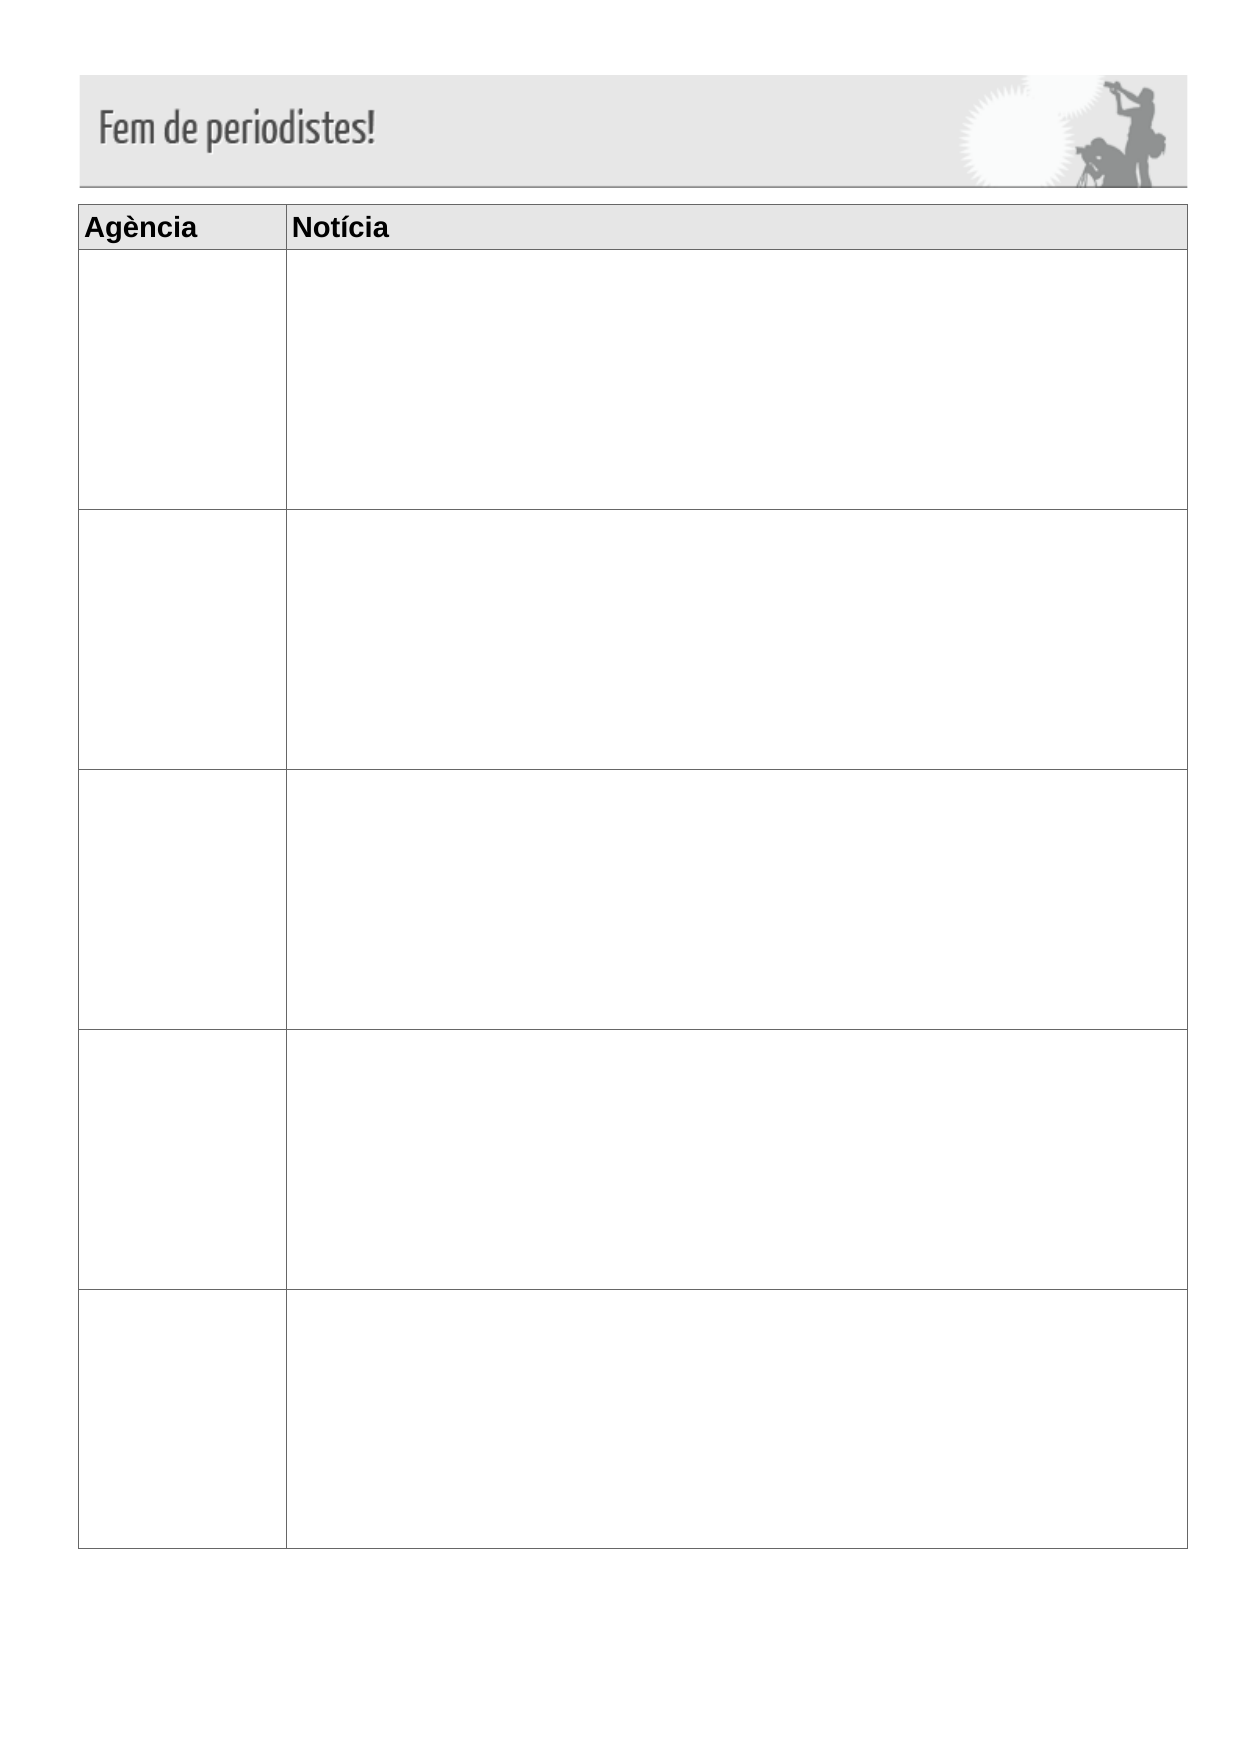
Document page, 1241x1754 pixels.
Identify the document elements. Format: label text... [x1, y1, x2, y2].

table_cell [79, 510, 286, 769]
table_cell [79, 1030, 286, 1288]
table_cell [287, 1030, 1187, 1288]
table_cell [79, 770, 286, 1029]
table_cell [79, 250, 286, 509]
table_cell [79, 1290, 286, 1548]
table_header Notícia [287, 205, 1187, 249]
table_cell [287, 510, 1187, 769]
table_header Agència [79, 205, 286, 249]
table_cell [287, 250, 1187, 509]
table_cell [287, 1290, 1187, 1548]
picture [79, 75, 1188, 188]
table_cell [287, 770, 1187, 1029]
